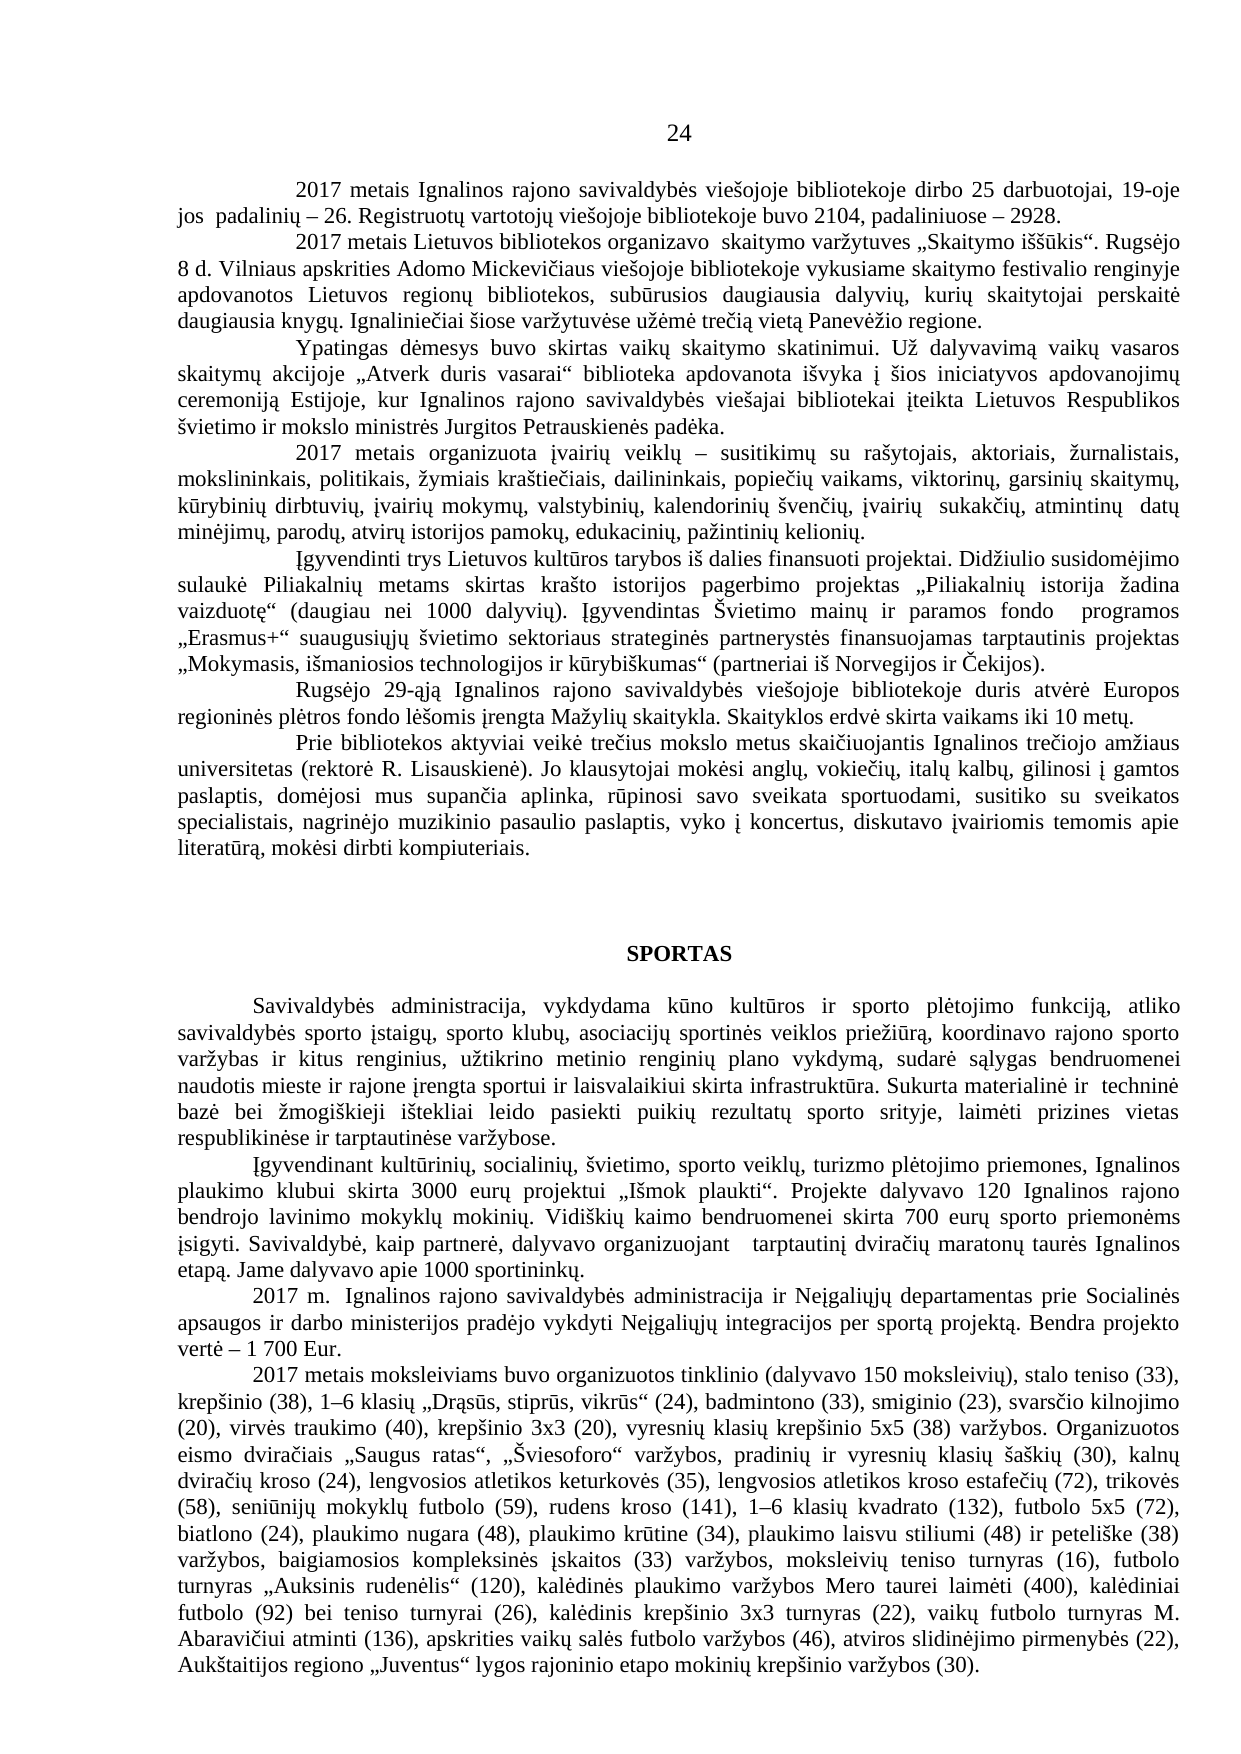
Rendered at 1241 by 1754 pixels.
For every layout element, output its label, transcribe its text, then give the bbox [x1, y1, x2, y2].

text 2017 metais moksleiviams buvo organizuotos tinklinio (dalyvavo 150 moksleivių), stalo teniso (33), krepšinio (38), 1–6 klasių „Drąsūs, stiprūs, vikrūs“ (24), badmintono (33), smiginio (23), svarsčio kilnojimo (20), virvės traukimo (40), krepšinio 3x3 (20), vyresnių klasių krepšinio 5x5 (38) varžybos. Organizuotos eismo dviračiais „Saugus ratas“, „Šviesoforo“ varžybos, pradinių ir vyresnių klasių šaškių (30), kalnų dviračių kroso (24), lengvosios atletikos keturkovės (35), lengvosios atletikos kroso estafečių (72), trikovės (58), seniūnijų mokyklų futbolo (59), rudens kroso (141), 1–6 klasių kvadrato (132), futbolo 5x5 (72), biatlono (24), plaukimo nugara (48), plaukimo krūtine (34), plaukimo laisvu stiliumi (48) ir peteliške (38) varžybos, baigiamosios kompleksinės įskaitos (33) varžybos, moksleivių teniso turnyras (16), futbolo turnyras „Auksinis rudenėlis“ (120), kalėdinės plaukimo varžybos Mero taurei laimėti (400), kalėdiniai futbolo (92) bei teniso turnyrai (26), kalėdinis krepšinio 3x3 turnyras (22), vaikų futbolo turnyras M. Abaravičiui atminti (136), apskrities vaikų salės futbolo varžybos (46), atviros slidinėjimo pirmenybės (22), Aukštaitijos regiono „Juventus“ lygos rajoninio etapo mokinių krepšinio varžybos (30). [177, 1362, 1181, 1678]
text Įgyvendinant kultūrinių, socialinių, švietimo, sporto veiklų, turizmo plėtojimo priemones, Ignalinos plaukimo klubui skirta 3000 eurų projektui „Išmok plaukti“. Projekte dalyvavo 120 Ignalinos rajono bendrojo lavinimo mokyklų mokinių. Vidiškių kaimo bendruomenei skirta 700 eurų sporto priemonėms įsigyti. Savivaldybė, kaip partnerė, dalyvavo organizuojant tarptautinį dviračių maratonų taurės Ignalinos etapą. Jame dalyvavo apie 1000 sportininkų. [177, 1151, 1181, 1282]
text 2017 metais Ignalinos rajono savivaldybės viešojoje bibliotekoje dirbo 25 darbuotojai, 19-oje jos padalinių – 26. Registruotų vartotojų viešojoje bibliotekoje buvo 2104, padaliniuose – 2928. [177, 176, 1181, 228]
text Ypatingas dėmesys buvo skirtas vaikų skaitymo skatinimui. Už dalyvavimą vaikų vasaros skaitymų akcijoje „Atverk duris vasarai“ biblioteka apdovanota išvyka į šios iniciatyvos apdovanojimų ceremoniją Estijoje, kur Ignalinos rajono savivaldybės viešajai bibliotekai įteikta Lietuvos Respublikos švietimo ir mokslo ministrės Jurgitos Petrauskienės padėka. [177, 334, 1181, 439]
text SPORTAS [177, 940, 1181, 966]
text 2017 metais Lietuvos bibliotekos organizavo skaitymo varžytuves „Skaitymo iššūkis“. Rugsėjo 8 d. Vilniaus apskrities Adomo Mickevičiaus viešojoje bibliotekoje vykusiame skaitymo festivalio renginyje apdovanotos Lietuvos regionų bibliotekos, subūrusios daugiausia dalyvių, kurių skaitytojai perskaitė daugiausia knygų. Ignaliniečiai šiose varžytuvėse užėmė trečią vietą Panevėžio regione. [177, 228, 1181, 334]
text Įgyvendinti trys Lietuvos kultūros tarybos iš dalies finansuoti projektai. Didžiulio susidomėjimo sulaukė Piliakalnių metams skirtas krašto istorijos pagerbimo projektas „Piliakalnių istorija žadina vaizduotę“ (daugiau nei 1000 dalyvių). Įgyvendintas Švietimo mainų ir paramos fondo programos „Erasmus+“ suaugusiųjų švietimo sektoriaus strateginės partnerystės finansuojamas tarptautinis projektas „Mokymasis, išmaniosios technologijos ir kūrybiškumas“ (partneriai iš Norvegijos ir Čekijos). [177, 544, 1181, 676]
text Prie bibliotekos aktyviai veikė trečius mokslo metus skaičiuojantis Ignalinos trečiojo amžiaus universitetas (rektorė R. Lisauskienė). Jo klausytojai mokėsi anglų, vokiečių, italų kalbų, gilinosi į gamtos paslaptis, domėjosi mus supančia aplinka, rūpinosi savo sveikata sportuodami, susitiko su sveikatos specialistais, nagrinėjo muzikinio pasaulio paslaptis, vyko į koncertus, diskutavo įvairiomis temomis apie literatūrą, mokėsi dirbti kompiuteriais. [177, 729, 1181, 861]
text Savivaldybės administracija, vykdydama kūno kultūros ir sporto plėtojimo funkciją, atliko savivaldybės sporto įstaigų, sporto klubų, asociacijų sportinės veiklos priežiūrą, koordinavo rajono sporto varžybas ir kitus renginius, užtikrino metinio renginių plano vykdymą, sudarė sąlygas bendruomenei naudotis mieste ir rajone įrengta sportui ir laisvalaikiui skirta infrastruktūra. Sukurta materialinė ir techninė bazė bei žmogiškieji ištekliai leido pasiekti puikių rezultatų sporto srityje, laimėti prizines vietas respublikinėse ir tarptautinėse varžybose. [177, 993, 1181, 1151]
text Rugsėjo 29-ąją Ignalinos rajono savivaldybės viešojoje bibliotekoje duris atvėrė Europos regioninės plėtros fondo lėšomis įrengta Mažylių skaitykla. Skaityklos erdvė skirta vaikams iki 10 metų. [177, 676, 1181, 729]
text 2017 m. Ignalinos rajono savivaldybės administracija ir Neįgaliųjų departamentas prie Socialinės apsaugos ir darbo ministerijos pradėjo vykdyti Neįgaliųjų integracijos per sportą projektą. Bendra projekto vertė – 1 700 Eur. [177, 1282, 1181, 1362]
text 2017 metais organizuota įvairių veiklų – susitikimų su rašytojais, aktoriais, žurnalistais, mokslininkais, politikais, žymiais kraštiečiais, dailininkais, popiečių vaikams, viktorinų, garsinių skaitymų, kūrybinių dirbtuvių, įvairių mokymų, valstybinių, kalendorinių švenčių, įvairių sukakčių, atmintinų datų minėjimų, parodų, atvirų istorijos pamokų, edukacinių, pažintinių kelionių. [177, 439, 1181, 544]
